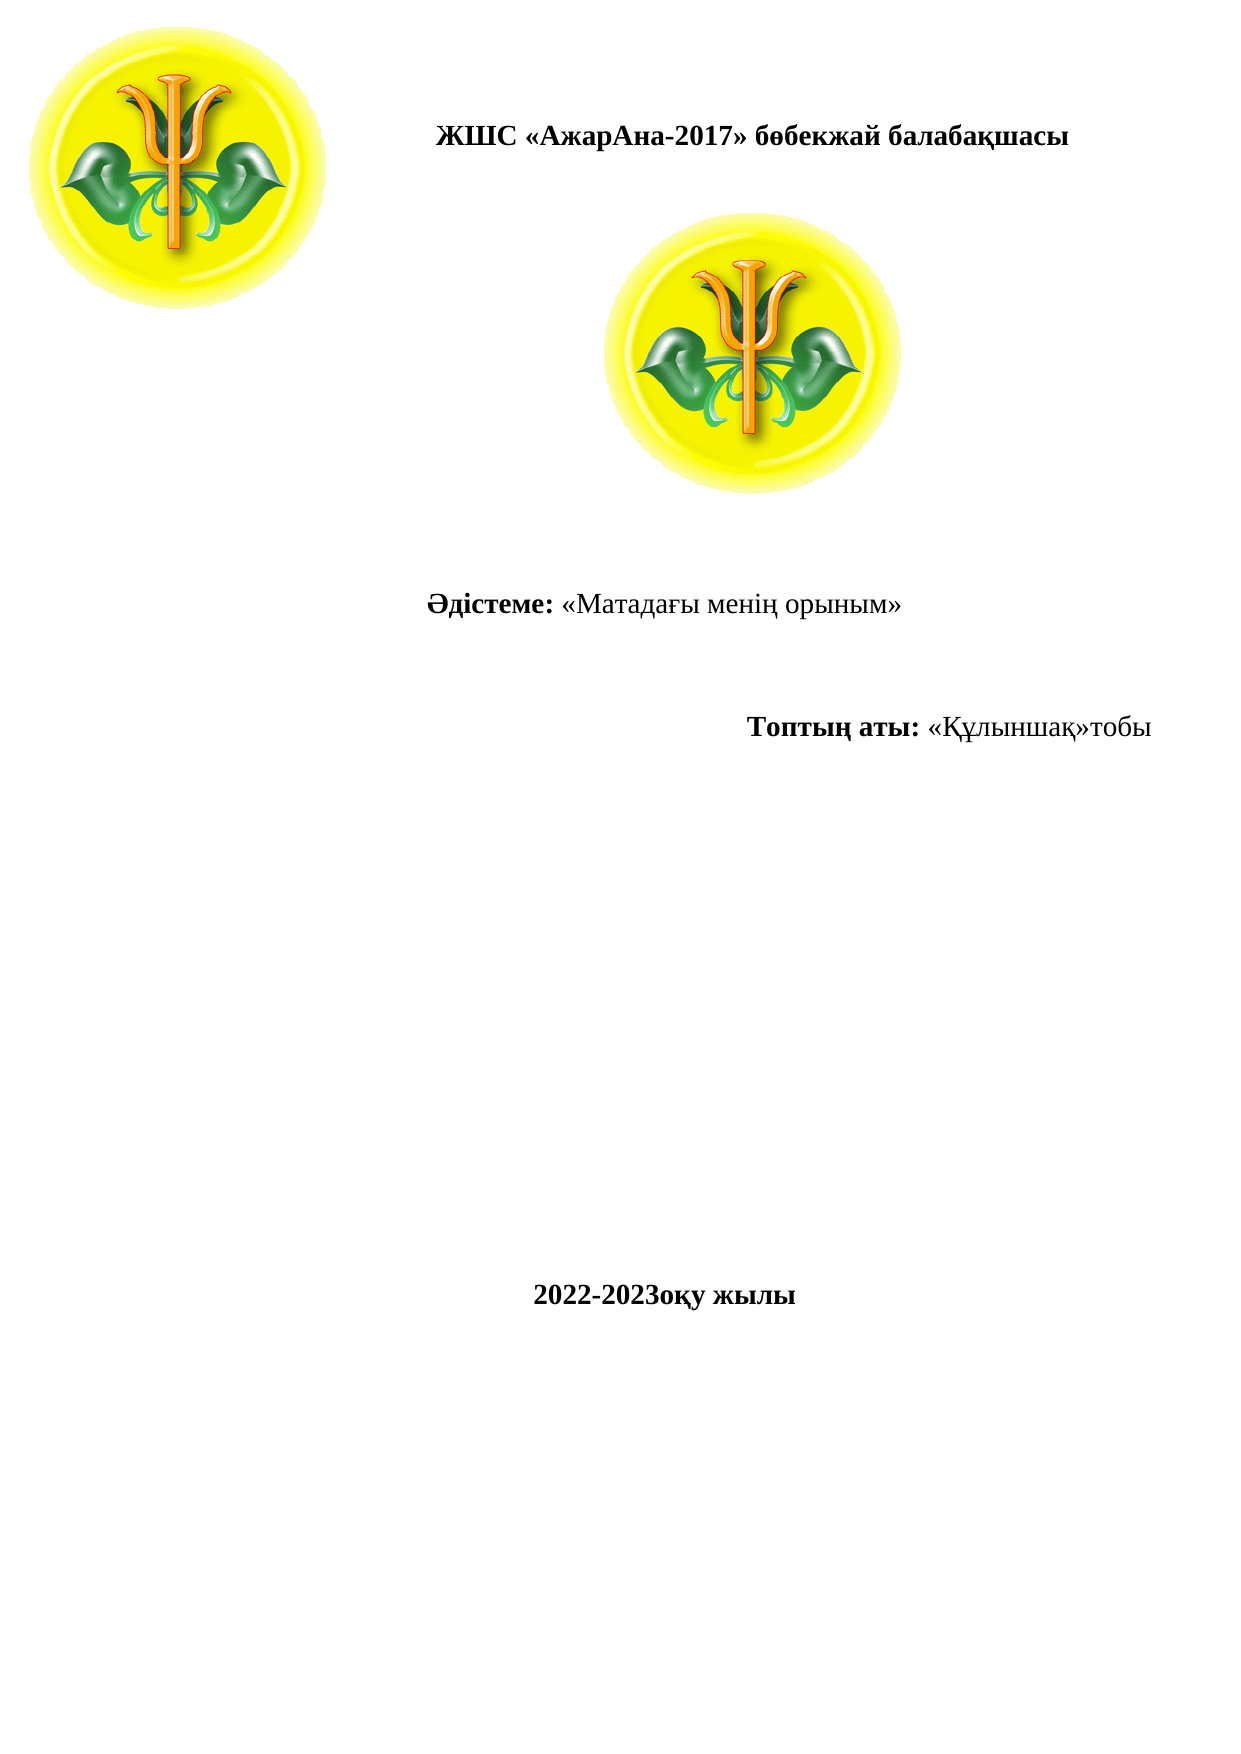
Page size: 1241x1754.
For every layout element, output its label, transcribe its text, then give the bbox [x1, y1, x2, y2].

text ЖШС «АжарАна-2017» бөбекжай балабақшасы [353, 118, 1152, 152]
text 2022-2023оқу жылы [177, 1277, 1152, 1310]
picture [575, 185, 929, 519]
picture [0, 0, 353, 334]
text Әдістеме: «Матадағы менің орыным» [177, 586, 1152, 619]
text Топтың аты: «Құлыншақ»тобы [177, 709, 1152, 742]
